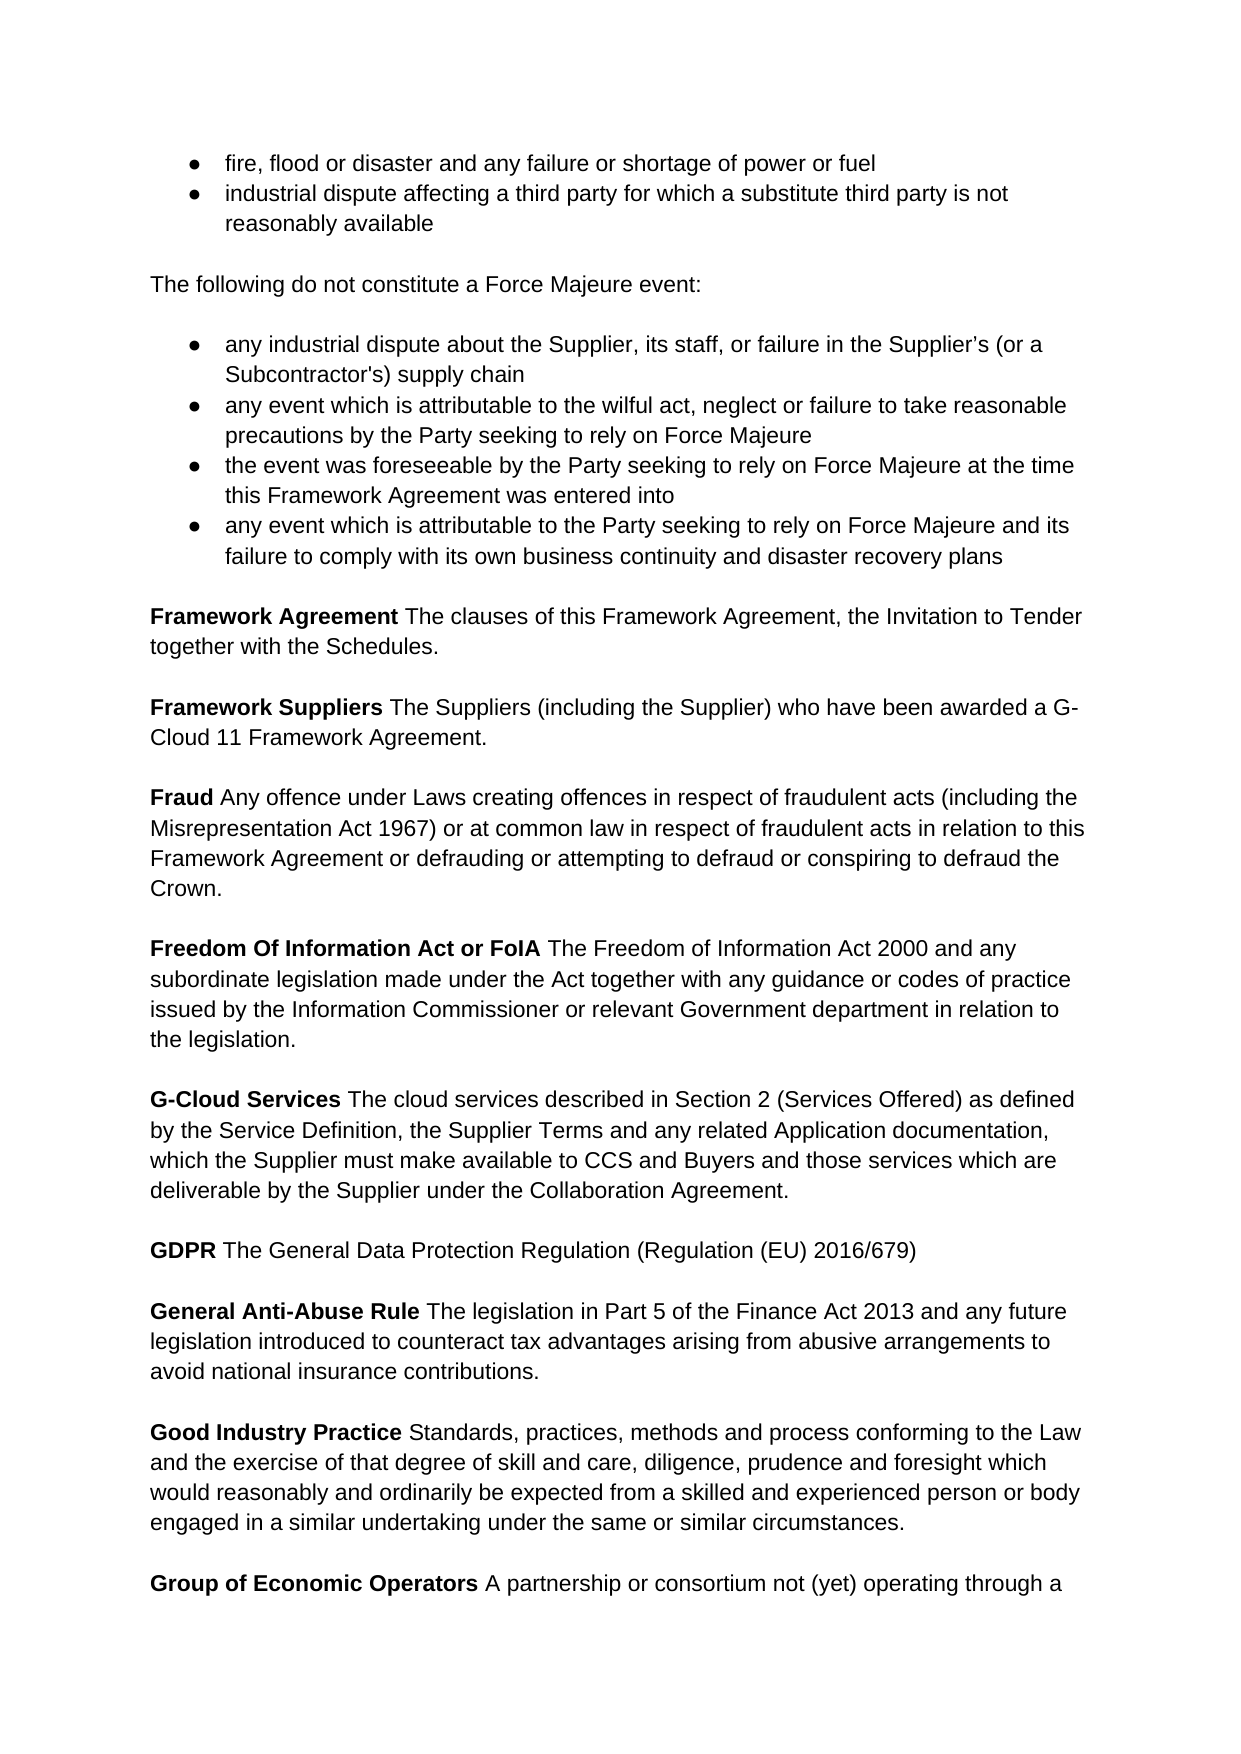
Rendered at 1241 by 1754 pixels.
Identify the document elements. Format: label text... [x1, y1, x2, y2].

text The following do not constitute a Force Majeure event: [150, 271, 1090, 297]
text General Anti-Abuse Rule The legislation in Part 5 of the Finance Act 2013 and any future legislation introduced to counteract tax advantages arising from abusive arrangements to avoid national insurance contributions. [150, 1298, 1090, 1385]
text Good Industry Practice Standards, practices, methods and process conforming to the Law and the exercise of that degree of skill and care, diligence, prudence and foresight which would reasonably and ordinarily be expected from a skilled and experienced person or body engaged in a similar undertaking under the same or similar circumstances. [150, 1419, 1090, 1536]
text Framework Agreement The clauses of this Framework Agreement, the Invitation to Tender together with the Schedules. [150, 603, 1090, 660]
list any event which is attributable to the wilful act, neglect or failure to take reasonable precautions by the Party seeking to rely on Force Majeure [187, 392, 1090, 448]
text Group of Economic Operators A partnership or consortium not (yet) operating through a [150, 1570, 1090, 1596]
text Fraud Any offence under Laws creating offences in respect of fraudulent acts (including the Misrepresentation Act 1967) or at common law in respect of fraudulent acts in relation to this Framework Agreement or defrauding or attempting to defraud or conspiring to defraud the Crown. [150, 784, 1090, 901]
list any event which is attributable to the Party seeking to rely on Force Majeure and its failure to comply with its own business continuity and disaster recovery plans [187, 512, 1090, 569]
text GDPR The General Data Protection Regulation (Regulation (EU) 2016/679) [150, 1237, 1090, 1264]
text Framework Suppliers The Suppliers (including the Supplier) who have been awarded a G-Cloud 11 Framework Agreement. [150, 694, 1090, 750]
list the event was foreseeable by the Party seeking to rely on Force Majeure at the time this Framework Agreement was entered into [187, 452, 1090, 509]
list industrial dispute affecting a third party for which a substitute third party is not reasonably available [187, 180, 1090, 237]
list fire, flood or disaster and any failure or shortage of power or fuel [187, 150, 1090, 176]
text G-Cloud Services The cloud services described in Section 2 (Services Offered) as defined by the Service Definition, the Supplier Terms and any related Application documentation, which the Supplier must make available to CCS and Buyers and those services which are deliverable by the Supplier under the Collaboration Agreement. [150, 1086, 1090, 1203]
text Freedom Of Information Act or FoIA The Freedom of Information Act 2000 and any subordinate legislation made under the Act together with any guidance or codes of practice issued by the Information Commissioner or relevant Government department in relation to the legislation. [150, 935, 1090, 1052]
list any industrial dispute about the Supplier, its staff, or failure in the Supplier’s (or a Subcontractor's) supply chain [187, 331, 1090, 388]
